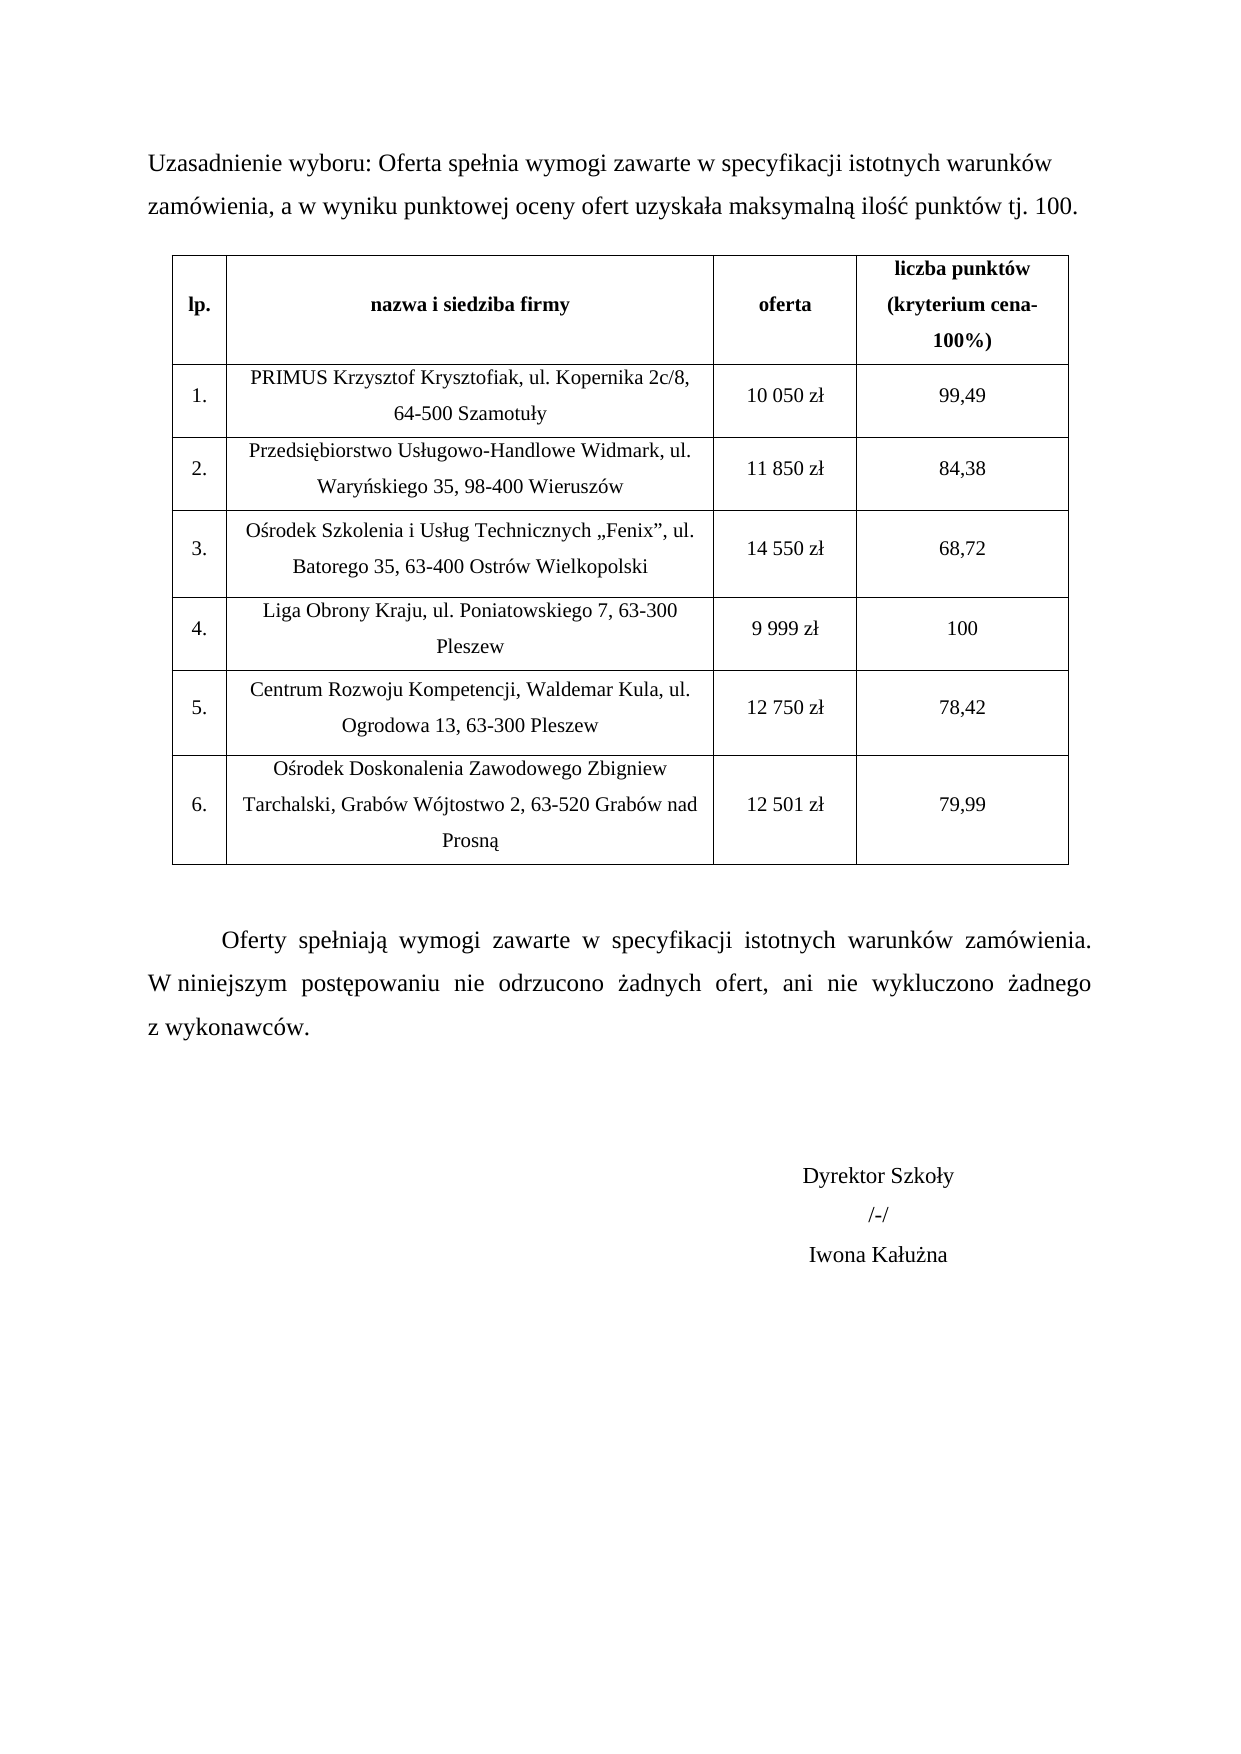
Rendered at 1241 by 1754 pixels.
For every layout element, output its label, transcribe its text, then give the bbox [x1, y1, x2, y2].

table_cell 99,49 [857, 365, 1068, 437]
table_cell 6. [173, 756, 226, 864]
table_cell 10 050 zł [714, 365, 856, 437]
table_header oferta [714, 256, 856, 364]
text Dyrektor Szkoły [148, 1162, 1093, 1188]
table_cell 5. [173, 671, 226, 755]
table_cell 84,38 [857, 438, 1068, 510]
table_cell 1. [173, 365, 226, 437]
table_cell 11 850 zł [714, 438, 856, 510]
table_cell 79,99 [857, 756, 1068, 864]
table_cell Centrum Rozwoju Kompetencji, Waldemar Kula, ul. Ogrodowa 13, 63-300 Pleszew [227, 671, 713, 755]
table_header liczba punktów (kryterium cena- 100%) [857, 256, 1068, 364]
table_cell Przedsiębiorstwo Usługowo-Handlowe Widmark, ul. Waryńskiego 35, 98-400 Wieruszów [227, 438, 713, 510]
table_cell Liga Obrony Kraju, ul. Poniatowskiego 7, 63-300 Pleszew [227, 598, 713, 670]
table_cell 100 [857, 598, 1068, 670]
table_cell 78,42 [857, 671, 1068, 755]
text Oferty spełniają wymogi zawarte w specyfikacji istotnych warunków zamówienia. W niniejszym postępowaniu nie odrzucono żadnych ofert, ani nie wykluczono żadnego z wykonawców. [148, 925, 1093, 1083]
table_cell 12 501 zł [714, 756, 856, 864]
table_cell 2. [173, 438, 226, 510]
table_header nazwa i siedziba firmy [227, 256, 713, 364]
table_cell 3. [173, 511, 226, 597]
text Iwona Kałużna [148, 1241, 1093, 1267]
table_cell Ośrodek Szkolenia i Usług Technicznych „Fenix”, ul. Batorego 35, 63-400 Ostrów Wielkopolski [227, 511, 713, 597]
table_cell Ośrodek Doskonalenia Zawodowego Zbigniew Tarchalski, Grabów Wójtostwo 2, 63-520 Grabów nad Prosną [227, 756, 713, 864]
table_cell 14 550 zł [714, 511, 856, 597]
table_header lp. [173, 256, 226, 364]
table_cell 9 999 zł [714, 598, 856, 670]
table_cell PRIMUS Krzysztof Krysztofiak, ul. Kopernika 2c/8, 64-500 Szamotuły [227, 365, 713, 437]
table_cell 12 750 zł [714, 671, 856, 755]
list Uzasadnienie wyboru: Oferta spełnia wymogi zawarte w specyfikacji istotnych warunków zamówienia, a w wyniku punktowej oceny ofert uzyskała maksymalną ilość punktów tj. 100. [148, 148, 1093, 219]
table_cell 68,72 [857, 511, 1068, 597]
text /-/ [148, 1201, 1093, 1228]
table_cell 4. [173, 598, 226, 670]
